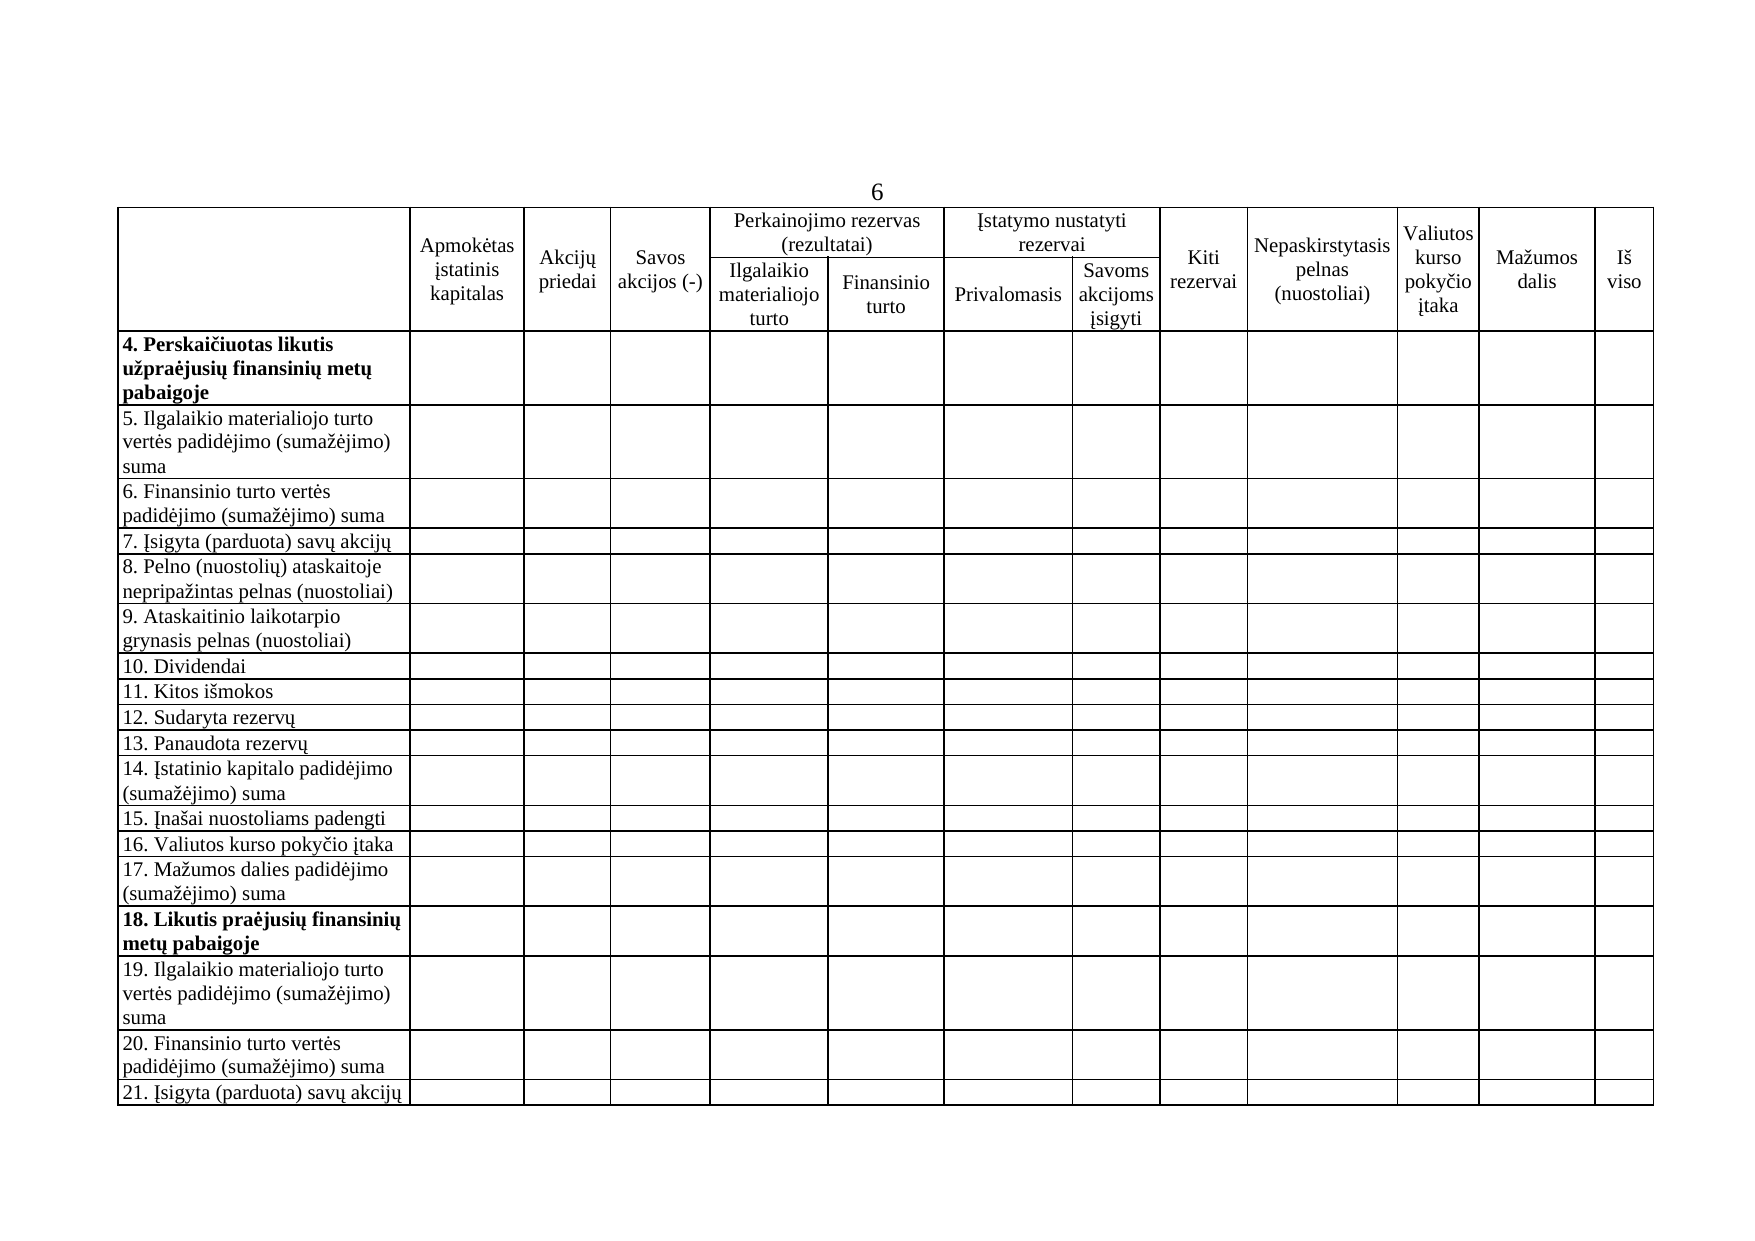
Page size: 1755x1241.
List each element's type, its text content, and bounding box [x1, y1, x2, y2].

table_cell [1161, 756, 1247, 804]
table_cell [1248, 680, 1397, 703]
table_cell [711, 1080, 827, 1104]
table_cell [829, 705, 943, 729]
table_cell [1073, 705, 1159, 729]
table_cell [711, 806, 827, 830]
table_cell 21. Įsigyta (parduota) savų akcijų [119, 1080, 409, 1104]
table_header Perkainojimo rezervas (rezultatai) [711, 208, 943, 256]
table_cell [829, 680, 943, 703]
table_cell [1161, 1031, 1247, 1078]
table_cell [711, 907, 827, 955]
table_cell [611, 680, 709, 703]
table_cell [829, 907, 943, 955]
table_cell [411, 832, 523, 856]
table_cell [1073, 806, 1159, 830]
table_cell [1480, 529, 1594, 553]
table_cell [1161, 406, 1247, 478]
table_cell [525, 705, 610, 729]
table_cell [1398, 832, 1478, 856]
table_cell [711, 731, 827, 755]
table_cell [1248, 654, 1397, 678]
table_cell [1073, 406, 1159, 478]
table_cell 19. Ilgalaikio materialiojo turto vertės padidėjimo (sumažėjimo) suma [119, 957, 409, 1029]
table_cell [829, 731, 943, 755]
table_cell [1398, 907, 1478, 955]
table_cell [1248, 806, 1397, 830]
table_cell [945, 756, 1072, 804]
table_cell 16. Valiutos kurso pokyčio įtaka [119, 832, 409, 856]
table_cell 20. Finansinio turto vertės padidėjimo (sumažėjimo) suma [119, 1031, 409, 1078]
table_cell [1248, 731, 1397, 755]
table_cell [611, 705, 709, 729]
table_cell [1398, 479, 1478, 527]
table_cell [829, 654, 943, 678]
table_cell [1480, 406, 1594, 478]
table_cell [945, 680, 1072, 703]
table_header Valiutos kurso pokyčio įtaka [1398, 208, 1478, 330]
table_header [119, 208, 409, 330]
table_cell [525, 731, 610, 755]
table_cell [1161, 654, 1247, 678]
table_cell [1398, 857, 1478, 905]
table_header Iš viso [1596, 208, 1653, 330]
table_cell [525, 907, 610, 955]
table_cell 17. Mažumos dalies padidėjimo (sumažėjimo) suma [119, 857, 409, 905]
table_cell [525, 654, 610, 678]
table_cell [1596, 806, 1653, 830]
table_cell [1596, 731, 1653, 755]
table_cell [411, 555, 523, 603]
table_cell [411, 479, 523, 527]
table_cell [829, 1080, 943, 1104]
table_cell [1248, 705, 1397, 729]
table_header Mažumos dalis [1480, 208, 1594, 330]
table_cell 14. Įstatinio kapitalo padidėjimo (sumažėjimo) suma [119, 756, 409, 804]
table_cell [829, 1031, 943, 1078]
table_cell [411, 1080, 523, 1104]
table_cell Savoms akcijoms įsigyti [1073, 258, 1159, 330]
table_cell 11. Kitos išmokos [119, 680, 409, 703]
table_cell [411, 604, 523, 652]
table_cell [1398, 731, 1478, 755]
table_cell [611, 857, 709, 905]
table_cell [1398, 756, 1478, 804]
table_cell [1398, 332, 1478, 404]
table_cell [1073, 529, 1159, 553]
table_cell [411, 654, 523, 678]
table_cell 15. Įnašai nuostoliams padengti [119, 806, 409, 830]
table_cell [1073, 332, 1159, 404]
table_cell Ilgalaikio materialiojo turto [711, 258, 827, 330]
table_cell [1596, 705, 1653, 729]
table_cell [711, 957, 827, 1029]
table_cell [1398, 1031, 1478, 1078]
table_cell [1398, 529, 1478, 553]
table_cell 5. Ilgalaikio materialiojo turto vertės padidėjimo (sumažėjimo) suma [119, 406, 409, 478]
table_cell [1398, 654, 1478, 678]
table_cell [1073, 957, 1159, 1029]
table_cell [411, 756, 523, 804]
table_cell [525, 479, 610, 527]
table_header Kiti rezervai [1161, 208, 1247, 330]
table_cell [611, 907, 709, 955]
table_cell [1161, 832, 1247, 856]
table_cell [1073, 907, 1159, 955]
table_cell [1073, 832, 1159, 856]
table_cell [711, 479, 827, 527]
table_cell [1480, 857, 1594, 905]
table_cell [945, 529, 1072, 553]
table_cell [1480, 555, 1594, 603]
table_cell [611, 731, 709, 755]
table_cell [1248, 756, 1397, 804]
table_cell [611, 406, 709, 478]
table_cell [1596, 529, 1653, 553]
table_cell [1596, 604, 1653, 652]
table_cell [1398, 957, 1478, 1029]
table_cell Finansinio turto [829, 258, 943, 330]
table_cell [711, 406, 827, 478]
table_cell [1480, 1080, 1594, 1104]
table_cell [945, 731, 1072, 755]
table_cell 6. Finansinio turto vertės padidėjimo (sumažėjimo) suma [119, 479, 409, 527]
table_cell [1161, 857, 1247, 905]
table_cell [611, 654, 709, 678]
table_header Įstatymo nustatyti rezervai [945, 208, 1159, 256]
table_cell [1596, 1080, 1653, 1104]
table_cell [711, 705, 827, 729]
table_cell [1161, 479, 1247, 527]
table_cell [1161, 604, 1247, 652]
table_cell [411, 957, 523, 1029]
table_cell [829, 529, 943, 553]
table_cell [945, 1080, 1072, 1104]
table_cell [1248, 957, 1397, 1029]
table_cell [711, 654, 827, 678]
table_cell [525, 332, 610, 404]
table_cell [1596, 1031, 1653, 1078]
table_cell [1248, 555, 1397, 603]
table_cell [1480, 832, 1594, 856]
table_cell [711, 555, 827, 603]
table_cell [1596, 957, 1653, 1029]
table_cell [1596, 680, 1653, 703]
table_cell [945, 332, 1072, 404]
table_cell [525, 406, 610, 478]
table_cell [611, 1031, 709, 1078]
table_cell [711, 857, 827, 905]
table_cell 7. Įsigyta (parduota) savų akcijų [119, 529, 409, 553]
table_cell [525, 1031, 610, 1078]
table_cell [1596, 555, 1653, 603]
table_cell [1398, 555, 1478, 603]
table_cell Privalomasis [945, 258, 1072, 330]
table_cell [829, 756, 943, 804]
table_cell [525, 1080, 610, 1104]
table_cell [411, 406, 523, 478]
table_cell [411, 529, 523, 553]
table_header Nepaskirstytasis pelnas (nuostoliai) [1248, 208, 1397, 330]
table_cell [945, 654, 1072, 678]
table_header Akcijų priedai [525, 208, 610, 330]
table_cell [525, 680, 610, 703]
table_cell [1073, 756, 1159, 804]
table_cell [611, 832, 709, 856]
table_cell [611, 1080, 709, 1104]
table_cell [829, 332, 943, 404]
table_cell [1073, 479, 1159, 527]
table_cell [829, 957, 943, 1029]
table_cell 18. Likutis praėjusių finansinių metų pabaigoje [119, 907, 409, 955]
table_cell [1596, 907, 1653, 955]
table_cell 4. Perskaičiuotas likutis užpraėjusių finansinių metų pabaigoje [119, 332, 409, 404]
table_cell [611, 479, 709, 527]
table_cell [1480, 756, 1594, 804]
table_cell [1073, 654, 1159, 678]
table_cell [945, 832, 1072, 856]
table_cell [611, 604, 709, 652]
table_cell [1161, 680, 1247, 703]
table_cell [1596, 832, 1653, 856]
table_cell [1248, 1080, 1397, 1104]
table_header Savos akcijos (-) [611, 208, 709, 330]
table_cell [1248, 832, 1397, 856]
table_cell [829, 555, 943, 603]
table_cell [1596, 332, 1653, 404]
table_cell [711, 604, 827, 652]
table_cell [1161, 806, 1247, 830]
table_cell [525, 555, 610, 603]
table_cell [1248, 907, 1397, 955]
table_cell [525, 604, 610, 652]
table_cell [1161, 957, 1247, 1029]
table_cell [711, 756, 827, 804]
table_cell [1161, 907, 1247, 955]
table_cell [1480, 731, 1594, 755]
table_cell [1398, 604, 1478, 652]
table_cell [611, 555, 709, 603]
table_cell [611, 806, 709, 830]
table_cell [1596, 654, 1653, 678]
table_cell [829, 604, 943, 652]
table_cell [1073, 1080, 1159, 1104]
table_cell [1596, 406, 1653, 478]
table_cell [711, 529, 827, 553]
table_cell [611, 529, 709, 553]
table_cell [1398, 705, 1478, 729]
table_cell [1248, 479, 1397, 527]
table_cell [1480, 654, 1594, 678]
table_cell [1161, 529, 1247, 553]
table_cell [945, 1031, 1072, 1078]
table_cell [711, 1031, 827, 1078]
table_cell [1480, 705, 1594, 729]
table_cell [1480, 332, 1594, 404]
table_cell [1073, 604, 1159, 652]
table_cell [711, 332, 827, 404]
table_header Apmokėtas įstatinis kapitalas [411, 208, 523, 330]
table_cell [525, 957, 610, 1029]
table_cell [829, 406, 943, 478]
table_cell [945, 479, 1072, 527]
table_cell [1073, 857, 1159, 905]
table_cell 10. Dividendai [119, 654, 409, 678]
table_cell [411, 731, 523, 755]
table_cell [1073, 680, 1159, 703]
table_cell [611, 332, 709, 404]
table_cell [1398, 680, 1478, 703]
table_cell [945, 957, 1072, 1029]
table_cell 13. Panaudota rezervų [119, 731, 409, 755]
table_cell [525, 832, 610, 856]
table_cell [945, 806, 1072, 830]
table_cell [945, 857, 1072, 905]
table_cell [611, 957, 709, 1029]
table_cell [1161, 555, 1247, 603]
table_cell [711, 680, 827, 703]
table_cell [1398, 406, 1478, 478]
table_cell [1248, 529, 1397, 553]
table_cell [1161, 705, 1247, 729]
table_cell [1480, 806, 1594, 830]
table_cell [1073, 555, 1159, 603]
table_cell [829, 479, 943, 527]
table_cell [1480, 1031, 1594, 1078]
table_cell [411, 680, 523, 703]
table_cell [1248, 332, 1397, 404]
table_cell [945, 406, 1072, 478]
table_cell [945, 604, 1072, 652]
table_cell [525, 806, 610, 830]
table_cell [711, 832, 827, 856]
table_cell [1596, 756, 1653, 804]
table_cell [1480, 479, 1594, 527]
table_cell [1596, 479, 1653, 527]
table_cell 9. Ataskaitinio laikotarpio grynasis pelnas (nuostoliai) [119, 604, 409, 652]
table_cell [1248, 604, 1397, 652]
table_cell [411, 907, 523, 955]
table_cell [1480, 604, 1594, 652]
table_cell [411, 705, 523, 729]
table_cell [829, 832, 943, 856]
table_cell [1480, 907, 1594, 955]
table_cell [1161, 332, 1247, 404]
table_cell [945, 705, 1072, 729]
table_cell [411, 857, 523, 905]
table_cell [411, 332, 523, 404]
table_cell [411, 1031, 523, 1078]
table_cell 8. Pelno (nuostolių) ataskaitoje nepripažintas pelnas (nuostoliai) [119, 555, 409, 603]
table_cell [1248, 1031, 1397, 1078]
table_cell [1248, 857, 1397, 905]
table_cell [1248, 406, 1397, 478]
table_cell [945, 555, 1072, 603]
table_cell [1398, 1080, 1478, 1104]
table_cell [411, 806, 523, 830]
table_cell [1161, 1080, 1247, 1104]
table_cell 12. Sudaryta rezervų [119, 705, 409, 729]
table_cell [1073, 1031, 1159, 1078]
table_cell [829, 857, 943, 905]
table_cell [1398, 806, 1478, 830]
table_cell [945, 907, 1072, 955]
table_cell [1073, 731, 1159, 755]
table_cell [525, 756, 610, 804]
table_cell [1480, 680, 1594, 703]
table_cell [1596, 857, 1653, 905]
table_cell [1480, 957, 1594, 1029]
table_cell [1161, 731, 1247, 755]
table_cell [525, 857, 610, 905]
table_cell [525, 529, 610, 553]
table_cell [829, 806, 943, 830]
table_cell [611, 756, 709, 804]
